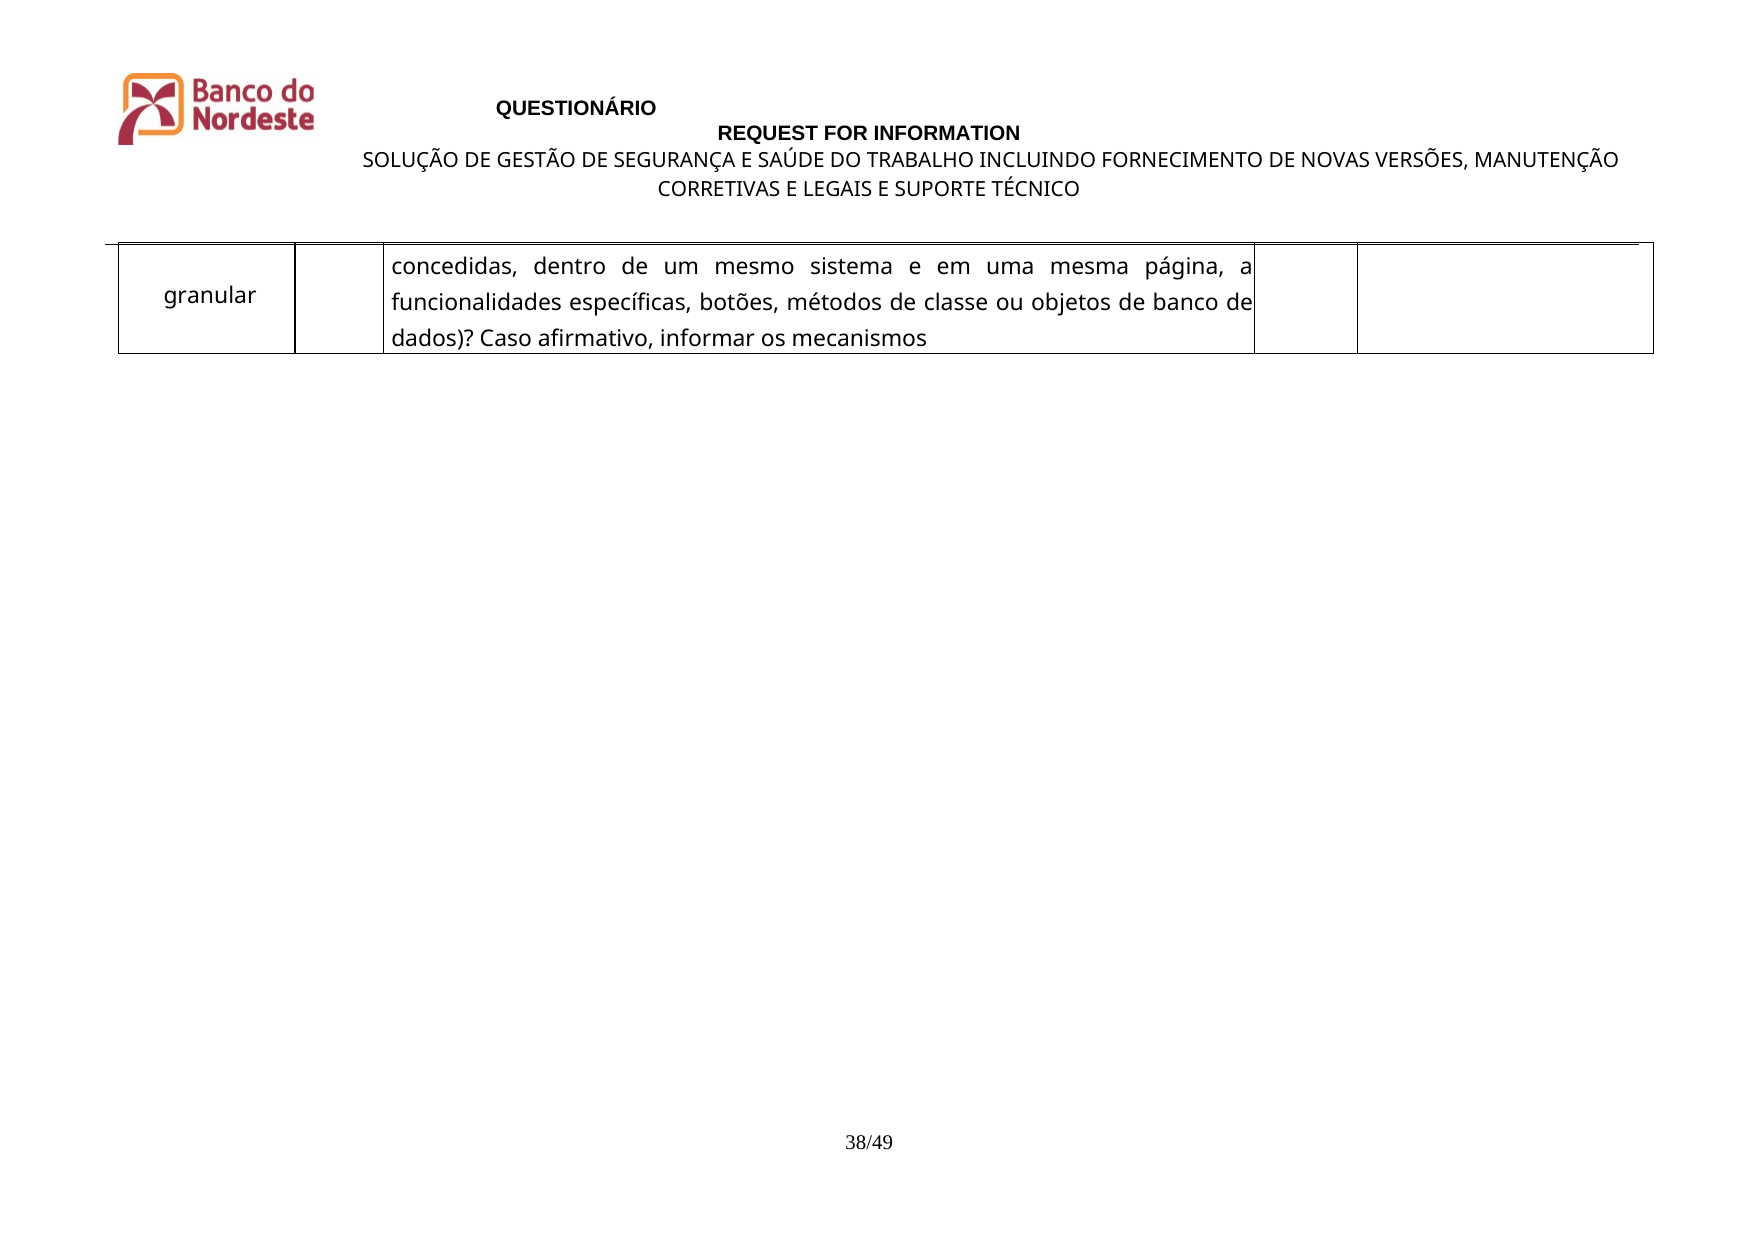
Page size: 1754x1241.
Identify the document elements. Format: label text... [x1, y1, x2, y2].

table_cell [296, 243, 383, 353]
picture [118, 73, 314, 145]
table_cell [1255, 243, 1357, 353]
table_cell granular [119, 243, 294, 353]
table_cell concedidas, dentro de um mesmo sistema e em uma mesma página, a funcionalidades específicas, botões, métodos de classe ou objetos de banco de dados)? Caso afirmativo, informar os mecanismos [384, 243, 1254, 353]
table_cell [1358, 243, 1653, 353]
